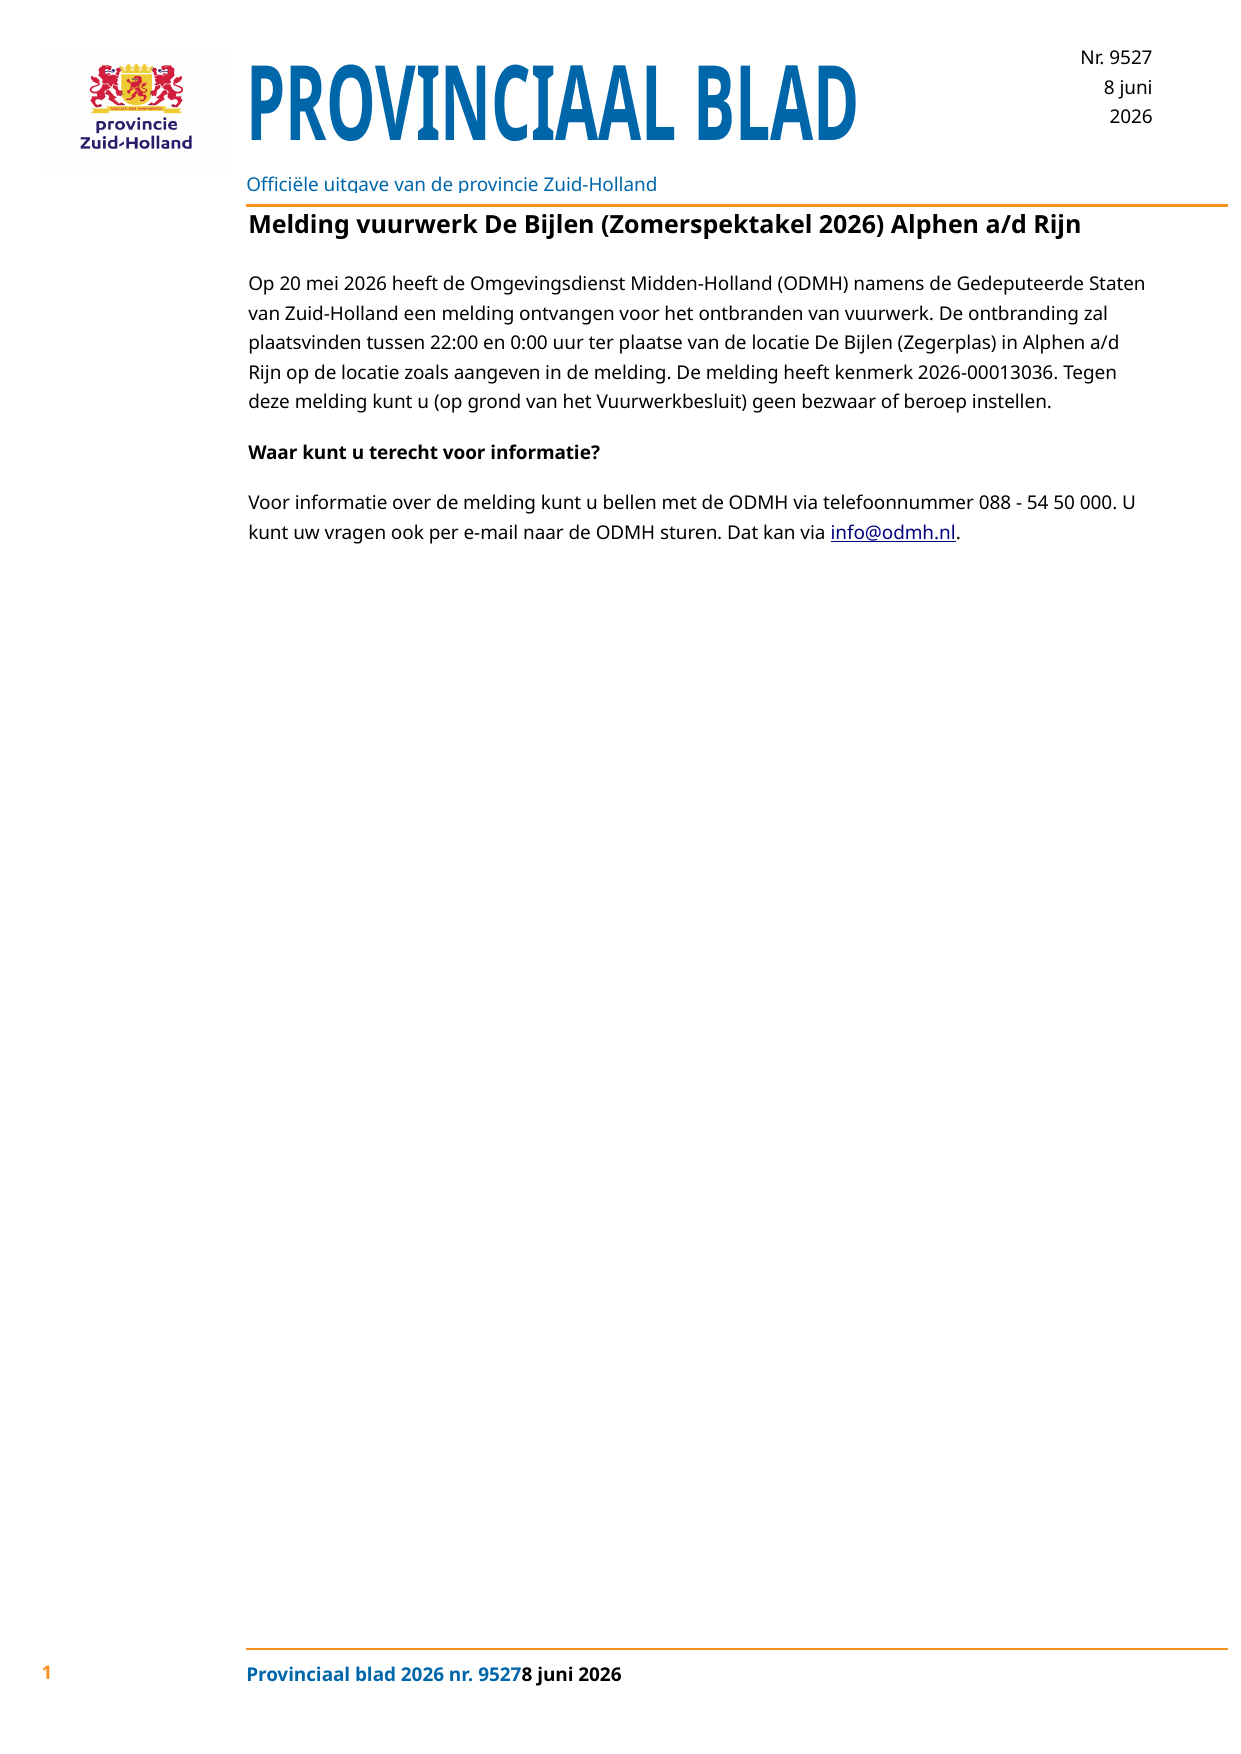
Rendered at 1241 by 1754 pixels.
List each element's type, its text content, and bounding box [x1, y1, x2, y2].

text Waar kunt u terecht voor informatie? [248, 439, 1152, 465]
text Voor informatie over de melding kunt u bellen met de ODMH via telefoonnummer 088 - 54 50 000. U kunt uw vragen ook per e-mail naar de ODMH sturen. Dat kan via info@odmh.nl. [248, 489, 1152, 545]
text Melding vuurwerk De Bijlen (Zomerspektakel 2026) Alphen a/d Rijn [248, 207, 1152, 241]
text Op 20 mei 2026 heeft de Omgevingsdienst Midden-Holland (ODMH) namens de Gedeputeerde Staten van Zuid-Holland een melding ontvangen voor het ontbranden van vuurwerk. De ontbranding zal plaatsvinden tussen 22:00 en 0:00 uur ter plaatse van de locatie De Bijlen (Zegerplas) in Alphen a/d Rijn op de locatie zoals aangeven in de melding. De melding heeft kenmerk 2026-00013036. Tegen deze melding kunt u (op grond van het Vuurwerkbesluit) geen bezwaar of beroep instellen. [248, 270, 1152, 414]
picture [41, 47, 231, 172]
